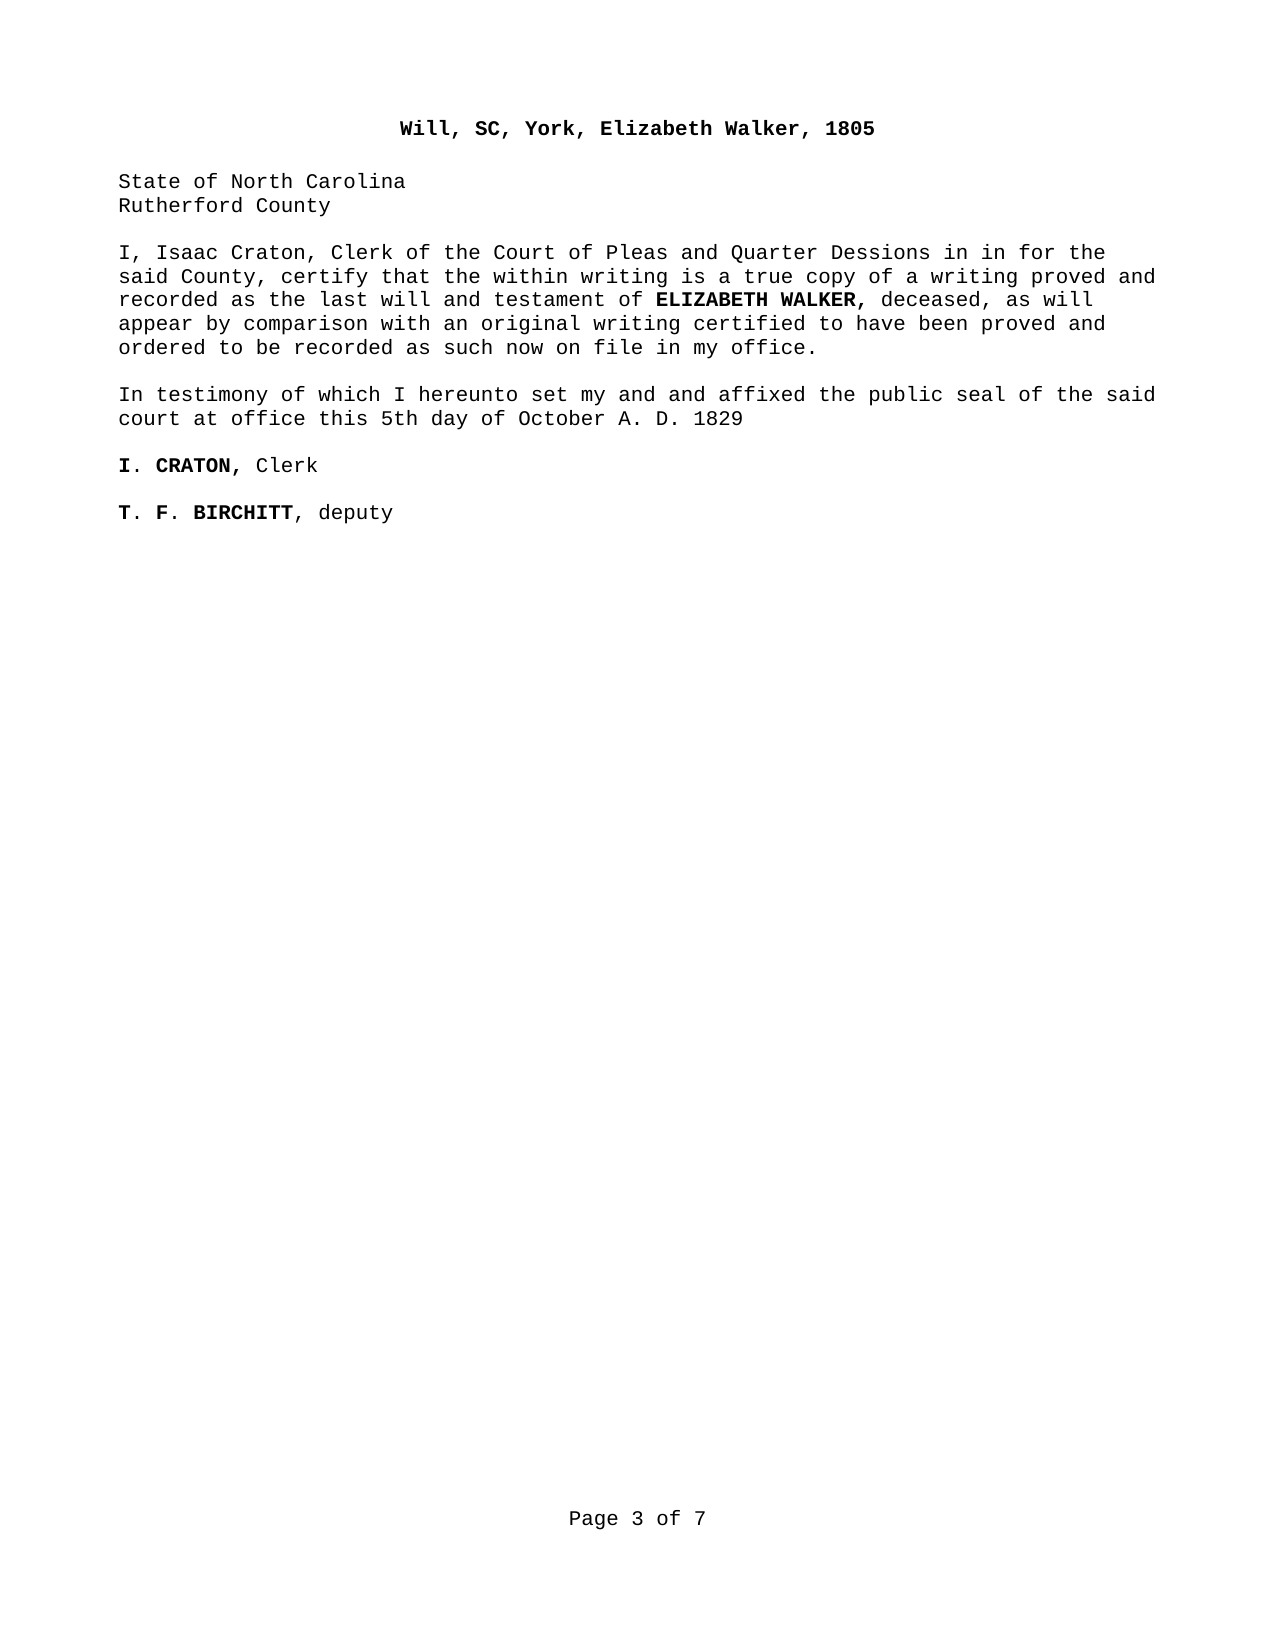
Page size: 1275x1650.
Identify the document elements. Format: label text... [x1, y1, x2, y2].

text In testimony of which I hereunto set my and and affixed the public seal of the said court at office this 5th day of October A. D. 1829 [118, 384, 1157, 431]
text State of North Carolina [118, 171, 1157, 195]
text I, Isaac Craton, Clerk of the Court of Pleas and Quarter Dessions in in for the said County, certify that the within writing is a true copy of a writing proved and recorded as the last will and testament of Elizabeth Walker, deceased, as will appear by comparison with an original writing certified to have been proved and ordered to be recorded as such now on file in my office. [118, 242, 1157, 360]
text Rutherford County [118, 195, 1157, 218]
text T. F. Birchitt, deputy [118, 502, 1157, 526]
text I. Craton, Clerk [118, 455, 1157, 479]
